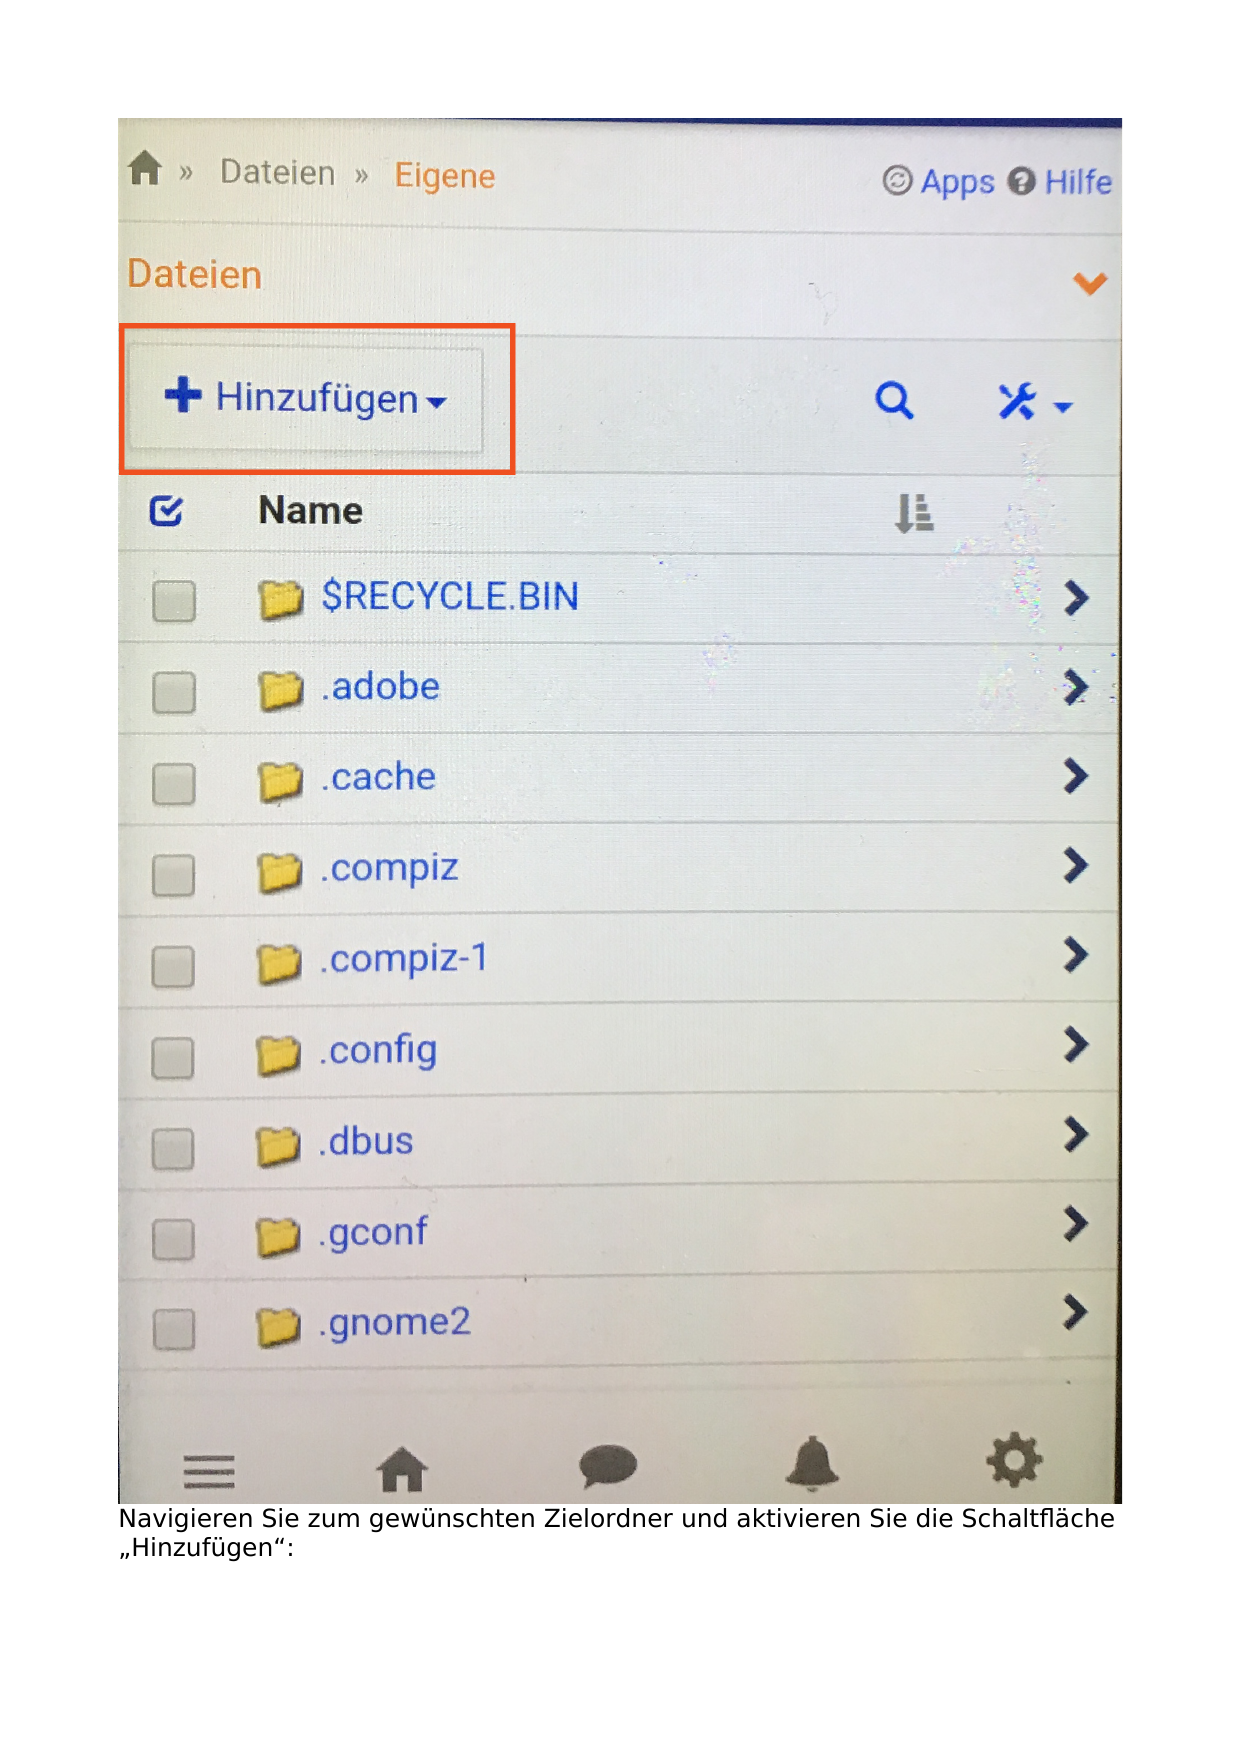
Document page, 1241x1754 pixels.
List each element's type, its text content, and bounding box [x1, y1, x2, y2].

picture [118, 118, 1123, 1504]
text Navigieren Sie zum gewünschten Zielordner und aktivieren Sie die Schaltfläche „Hinzufügen“: [118, 1504, 1122, 1562]
